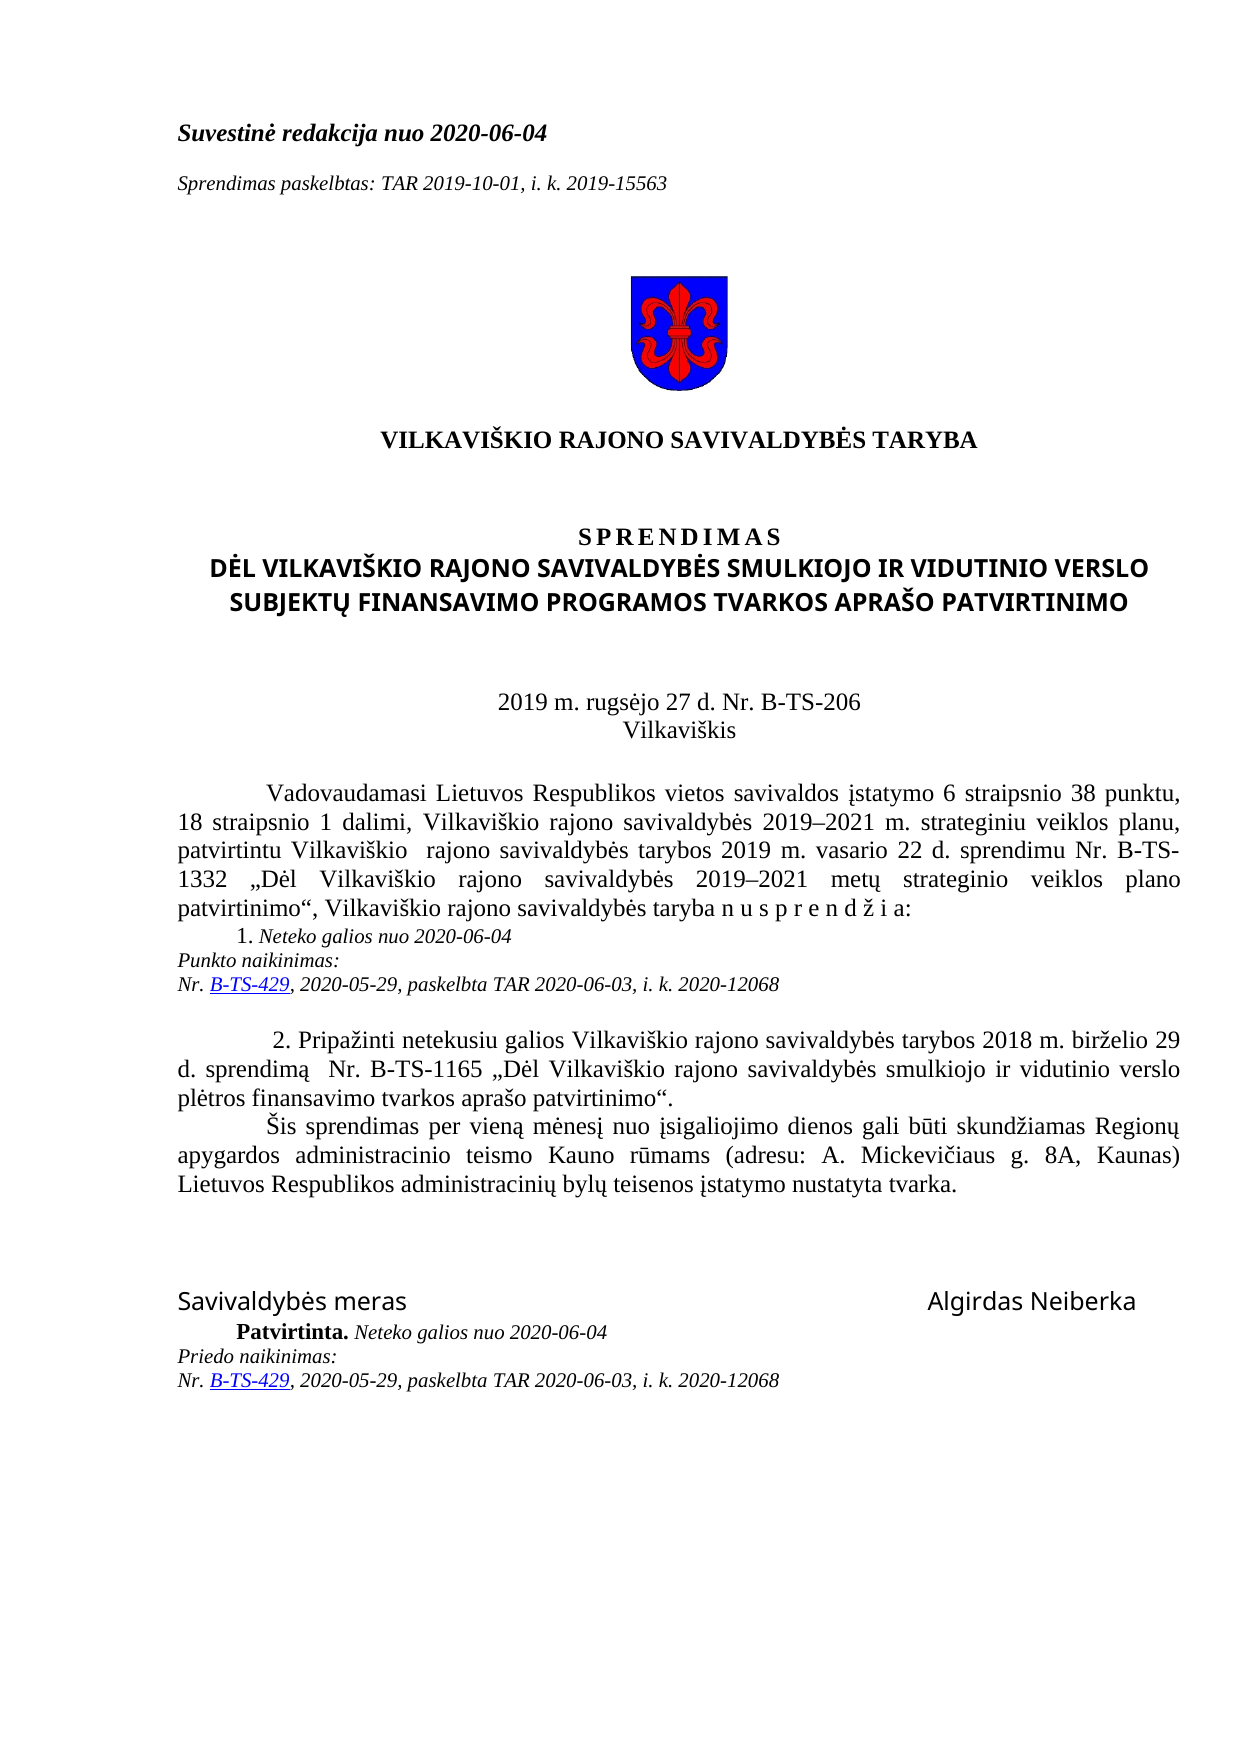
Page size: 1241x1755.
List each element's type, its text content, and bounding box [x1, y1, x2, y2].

text VILKAVIŠKIO RAJONO SAVIVALDYBĖS TARYBA [177, 425, 1181, 453]
text Sprendimas paskelbtas: TAR 2019-10-01, i. k. 2019-15563 [177, 171, 1181, 195]
text Priedo naikinimas: [177, 1344, 1181, 1368]
text Patvirtinta. Neteko galios nuo 2020-06-04 [177, 1318, 1181, 1344]
text SpREndimas [177, 522, 1181, 550]
text 1. Neteko galios nuo 2020-06-04 [177, 922, 1181, 948]
text Vilkaviškis [177, 715, 1181, 744]
text DĖL VILKAVIŠKIO RAJONO SAVIVALDYBĖS SMULKIOJO IR VIDUTINIO VERSLO SUBJEKTŲ FINANSAVIMO PROGRAMOS TVARKOS APRAŠO PATVIRTINIMO [177, 550, 1181, 618]
text Punkto naikinimas: [177, 948, 1181, 972]
text Vadovaudamasi Lietuvos Respublikos vietos savivaldos įstatymo 6 straipsnio 38 punktu, 18 straipsnio 1 dalimi, Vilkaviškio rajono savivaldybės 2019–2021 m. strateginiu veiklos planu, patvirtintu Vilkaviškio rajono savivaldybės tarybos 2019 m. vasario 22 d. sprendimu Nr. B-TS-1332 „Dėl Vilkaviškio rajono savivaldybės 2019–2021 metų strateginio veiklos plano patvirtinimo“, Vilkaviškio rajono savivaldybės taryba n u s p r e n d ž i a: [177, 778, 1181, 922]
text Suvestinė redakcija nuo 2020-06-04 [177, 118, 1181, 147]
text Savivaldybės meras Algirdas Neiberka [177, 1284, 1181, 1318]
text 2. Pripažinti netekusiu galios Vilkaviškio rajono savivaldybės tarybos 2018 m. birželio 29 d. sprendimą Nr. B-TS-1165 „Dėl Vilkaviškio rajono savivaldybės smulkiojo ir vidutinio verslo plėtros finansavimo tvarkos aprašo patvirtinimo“. [177, 1025, 1181, 1111]
text Nr. B-TS-429, 2020-05-29, paskelbta TAR 2020-06-03, i. k. 2020-12068 [177, 1368, 1181, 1392]
text 2019 m. rugsėjo 27 d. Nr. B-TS-206 [177, 687, 1181, 715]
text Nr. B-TS-429, 2020-05-29, paskelbta TAR 2020-06-03, i. k. 2020-12068 [177, 972, 1181, 996]
text Šis sprendimas per vieną mėnesį nuo įsigaliojimo dienos gali būti skundžiamas Regionų apygardos administracinio teismo Kauno rūmams (adresu: A. Mickevičiaus g. 8A, Kaunas) Lietuvos Respublikos administracinių bylų teisenos įstatymo nustatyta tvarka. [177, 1111, 1181, 1198]
